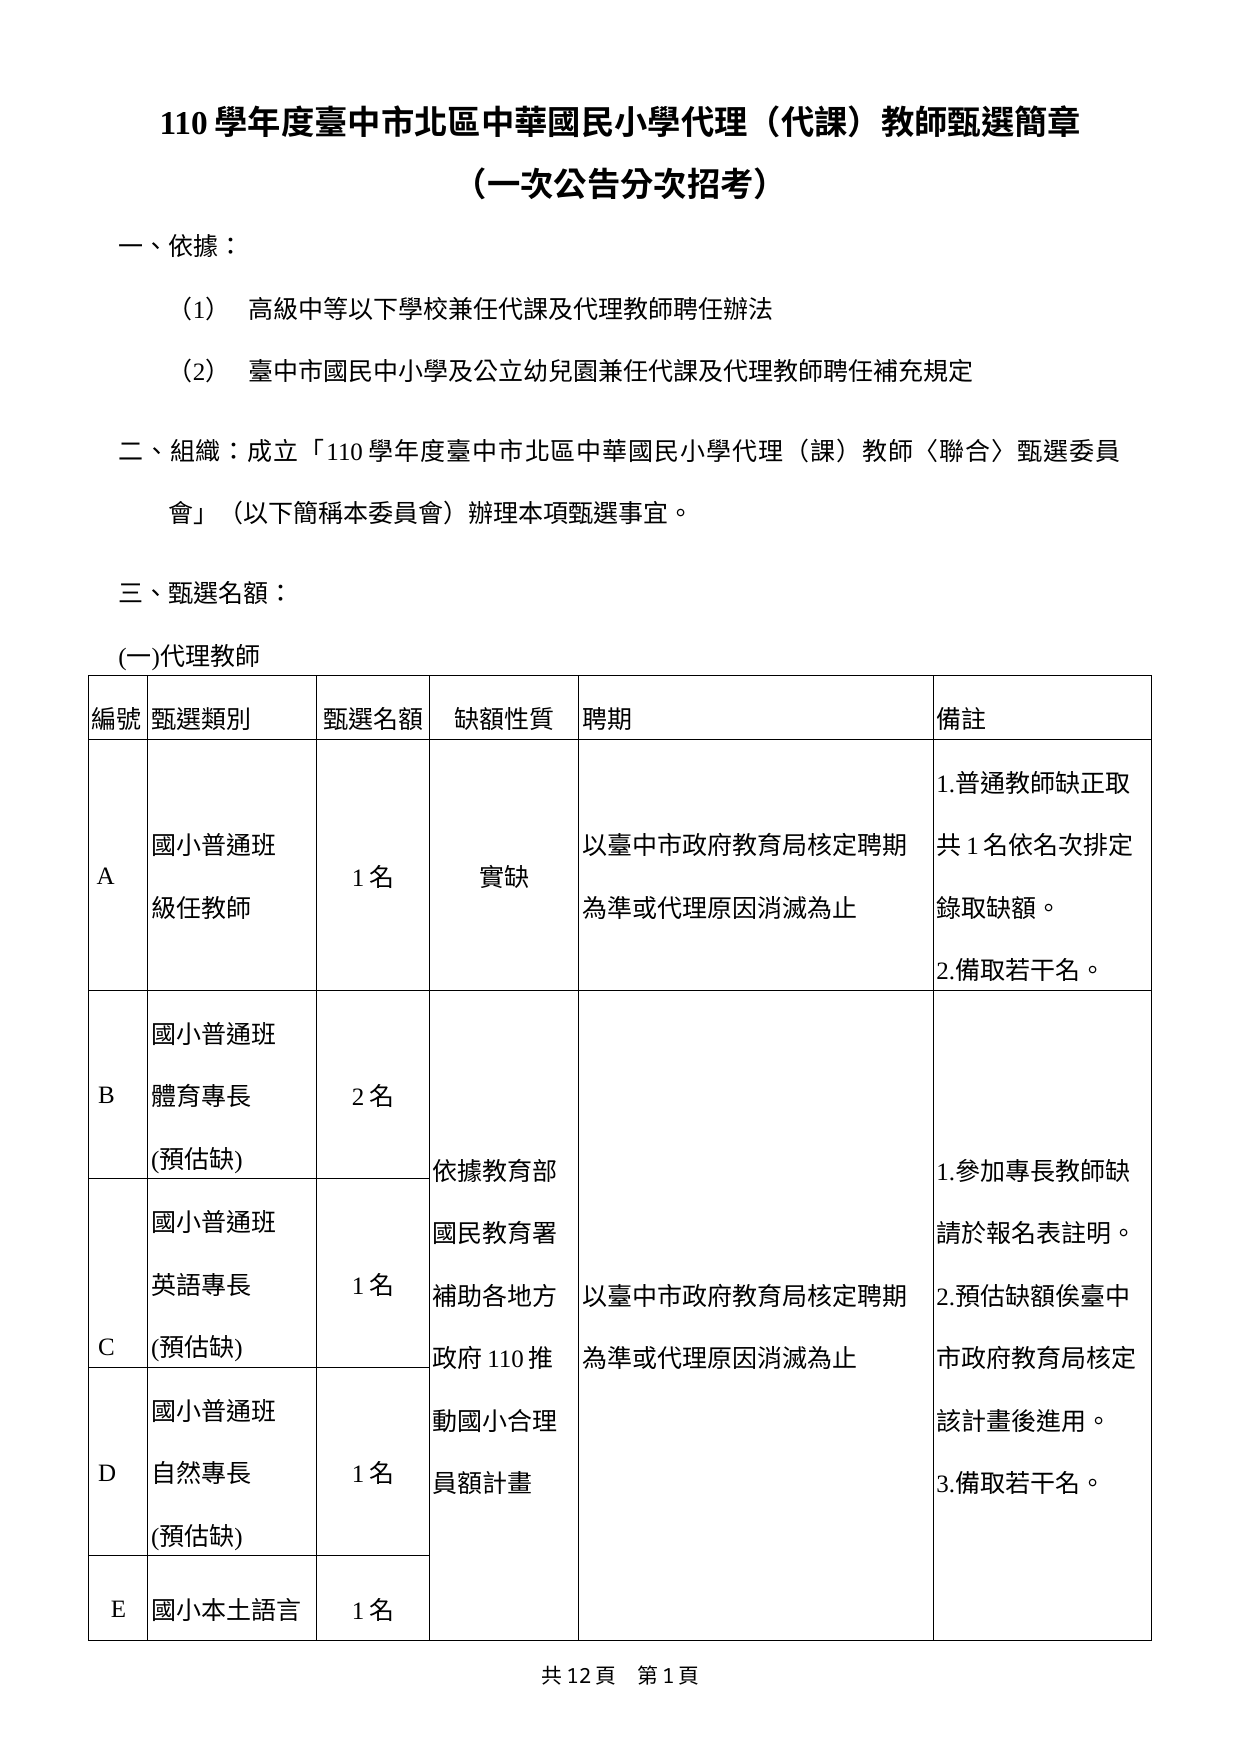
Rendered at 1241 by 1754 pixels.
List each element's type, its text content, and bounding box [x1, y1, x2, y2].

table_cell 2名 [317, 991, 429, 1178]
text 110學年度臺中市北區中華國民小學代理（代課）教師甄選簡章 [118, 78, 1122, 141]
table_header 甄選類別 [148, 676, 316, 739]
text 三、甄選名額： [118, 550, 1122, 613]
table_cell 以臺中市政府教育局核定聘期為準或代理原因消滅為止 [579, 740, 933, 990]
table_cell 國小普通班 體育專長 (預估缺) [148, 991, 316, 1178]
table_cell B [89, 991, 147, 1178]
table_cell 1名 [317, 1556, 429, 1639]
table_cell A [89, 740, 147, 990]
text (一)代理教師 [118, 613, 1122, 675]
list 高級中等以下學校兼任代課及代理教師聘任辦法 [168, 266, 1122, 328]
table_cell E [89, 1556, 147, 1639]
list 臺中市國民中小學及公立幼兒園兼任代課及代理教師聘任補充規定 [168, 328, 1122, 391]
table_cell 國小本土語言 [148, 1556, 316, 1639]
table_cell 國小普通班 級任教師 [148, 740, 316, 990]
table_cell 1.參加專長教師缺請於報名表註明。 2.預估缺額俟臺中市政府教育局核定該計畫後進用。 3.備取若干名。 [934, 991, 1151, 1639]
table_header 缺額性質 [430, 676, 578, 739]
table_cell 實缺 [430, 740, 578, 990]
table_cell 1名 [317, 1368, 429, 1555]
table_cell 依據教育部國民教育署補助各地方政府110推動國小合理員額計畫 [430, 991, 578, 1639]
table_cell 國小普通班 英語專長 (預估缺) [148, 1179, 316, 1367]
table_cell 1.普通教師缺正取共1名依名次排定錄取缺額。 2.備取若干名。 [934, 740, 1151, 990]
text （一次公告分次招考） [118, 141, 1122, 203]
table_cell 1名 [317, 1179, 429, 1367]
table_cell 國小普通班 自然專長 (預估缺) [148, 1368, 316, 1555]
table_header 聘期 [579, 676, 933, 739]
table_cell 1名 [317, 740, 429, 990]
table_cell D [89, 1368, 147, 1555]
table_cell C [89, 1179, 147, 1367]
table_header 編號 [89, 676, 147, 739]
table_header 備註 [934, 676, 1151, 739]
table_header 甄選名額 [317, 676, 429, 739]
text 二、組織：成立「110學年度臺中市北區中華國民小學代理（課）教師〈聯合〉甄選委員會」（以下簡稱本委員會）辦理本項甄選事宜。 [118, 408, 1122, 533]
table_cell 以臺中市政府教育局核定聘期為準或代理原因消滅為止 [579, 991, 933, 1639]
text 一、依據： [118, 203, 1122, 266]
